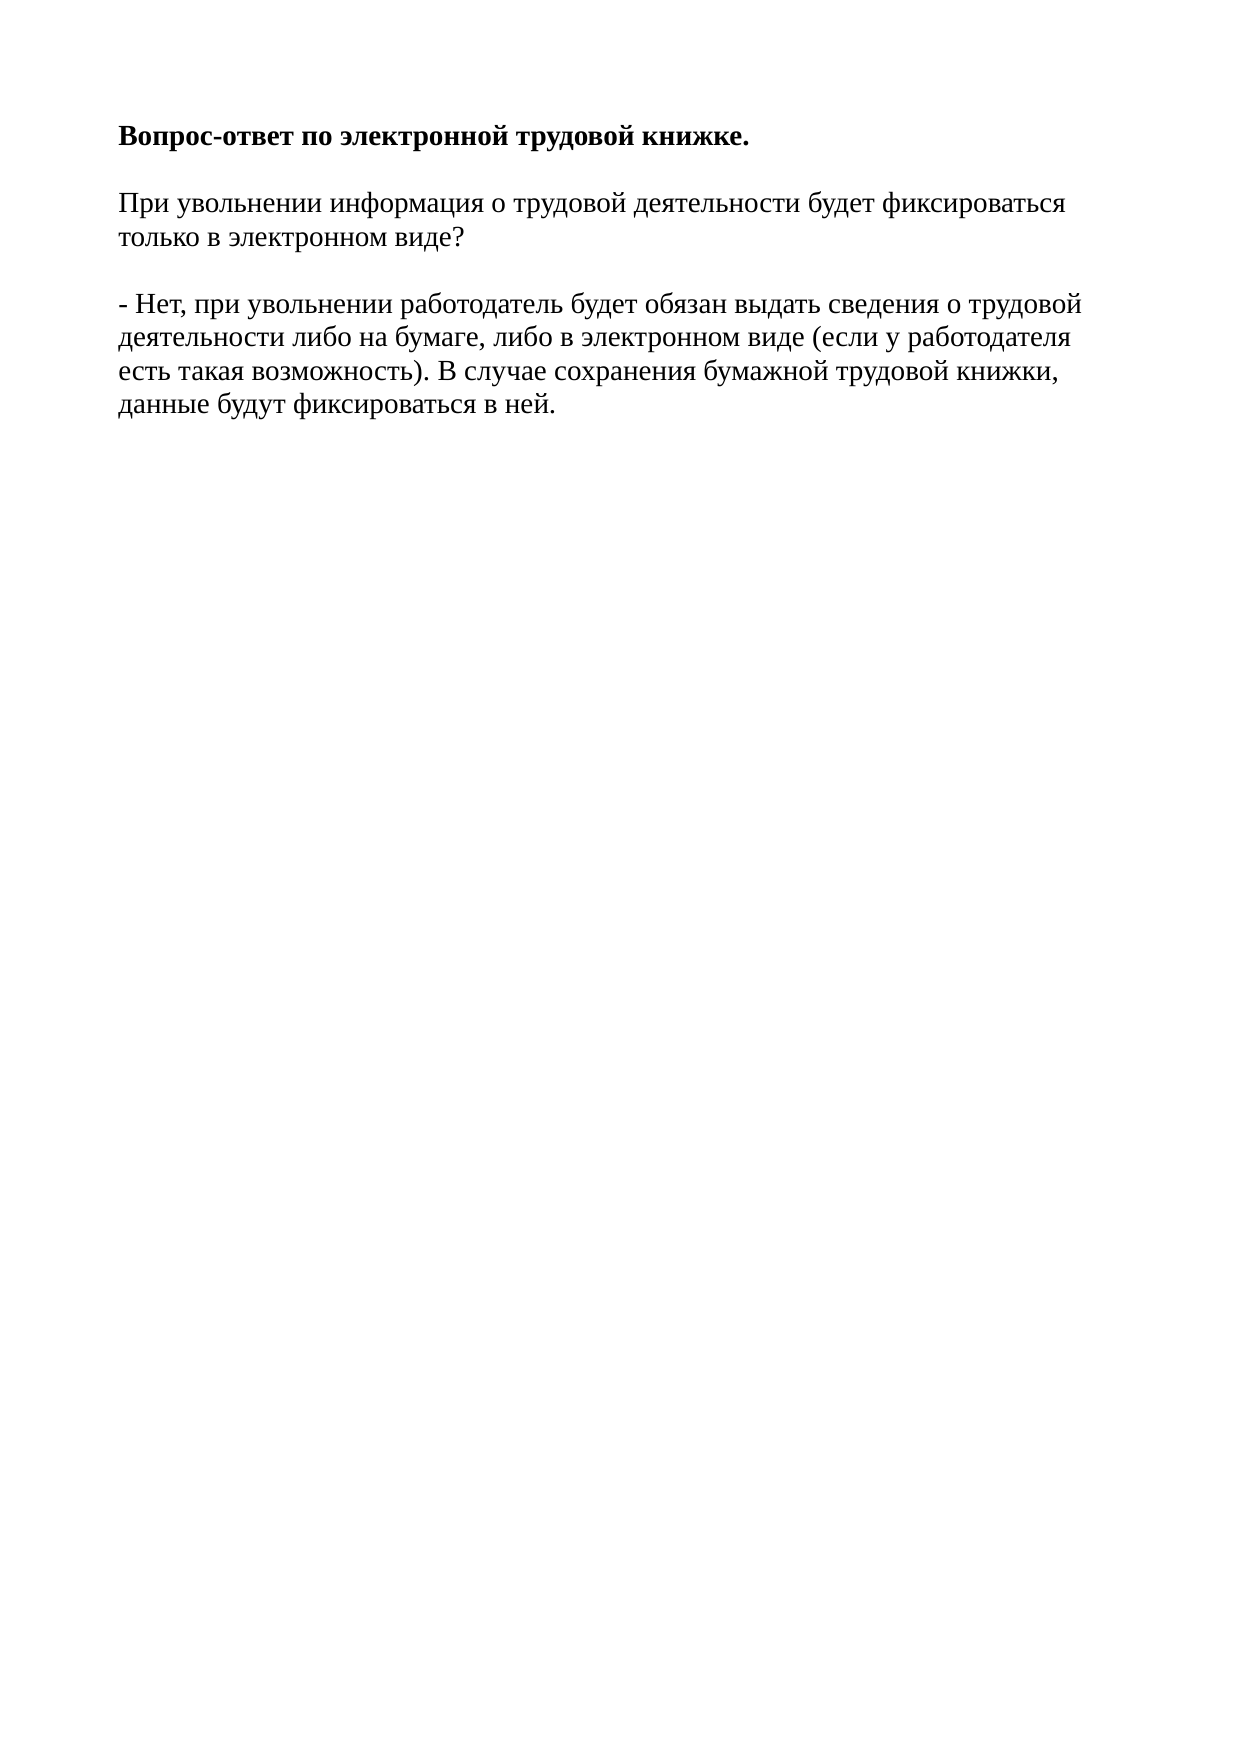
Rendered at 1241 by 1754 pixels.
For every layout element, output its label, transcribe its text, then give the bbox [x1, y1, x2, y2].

text Вопрос-ответ по электронной трудовой книжке. При увольнении информация о трудовой деятельности будет фиксироваться только в электронном виде? - Нет, при увольнении работодатель будет обязан выдать сведения о трудовой деятельности либо на бумаге, либо в электронном виде (если у работодателя есть такая возможность). В случае сохранения бумажной трудовой книжки, данные будут фиксироваться в ней. [118, 118, 1122, 420]
